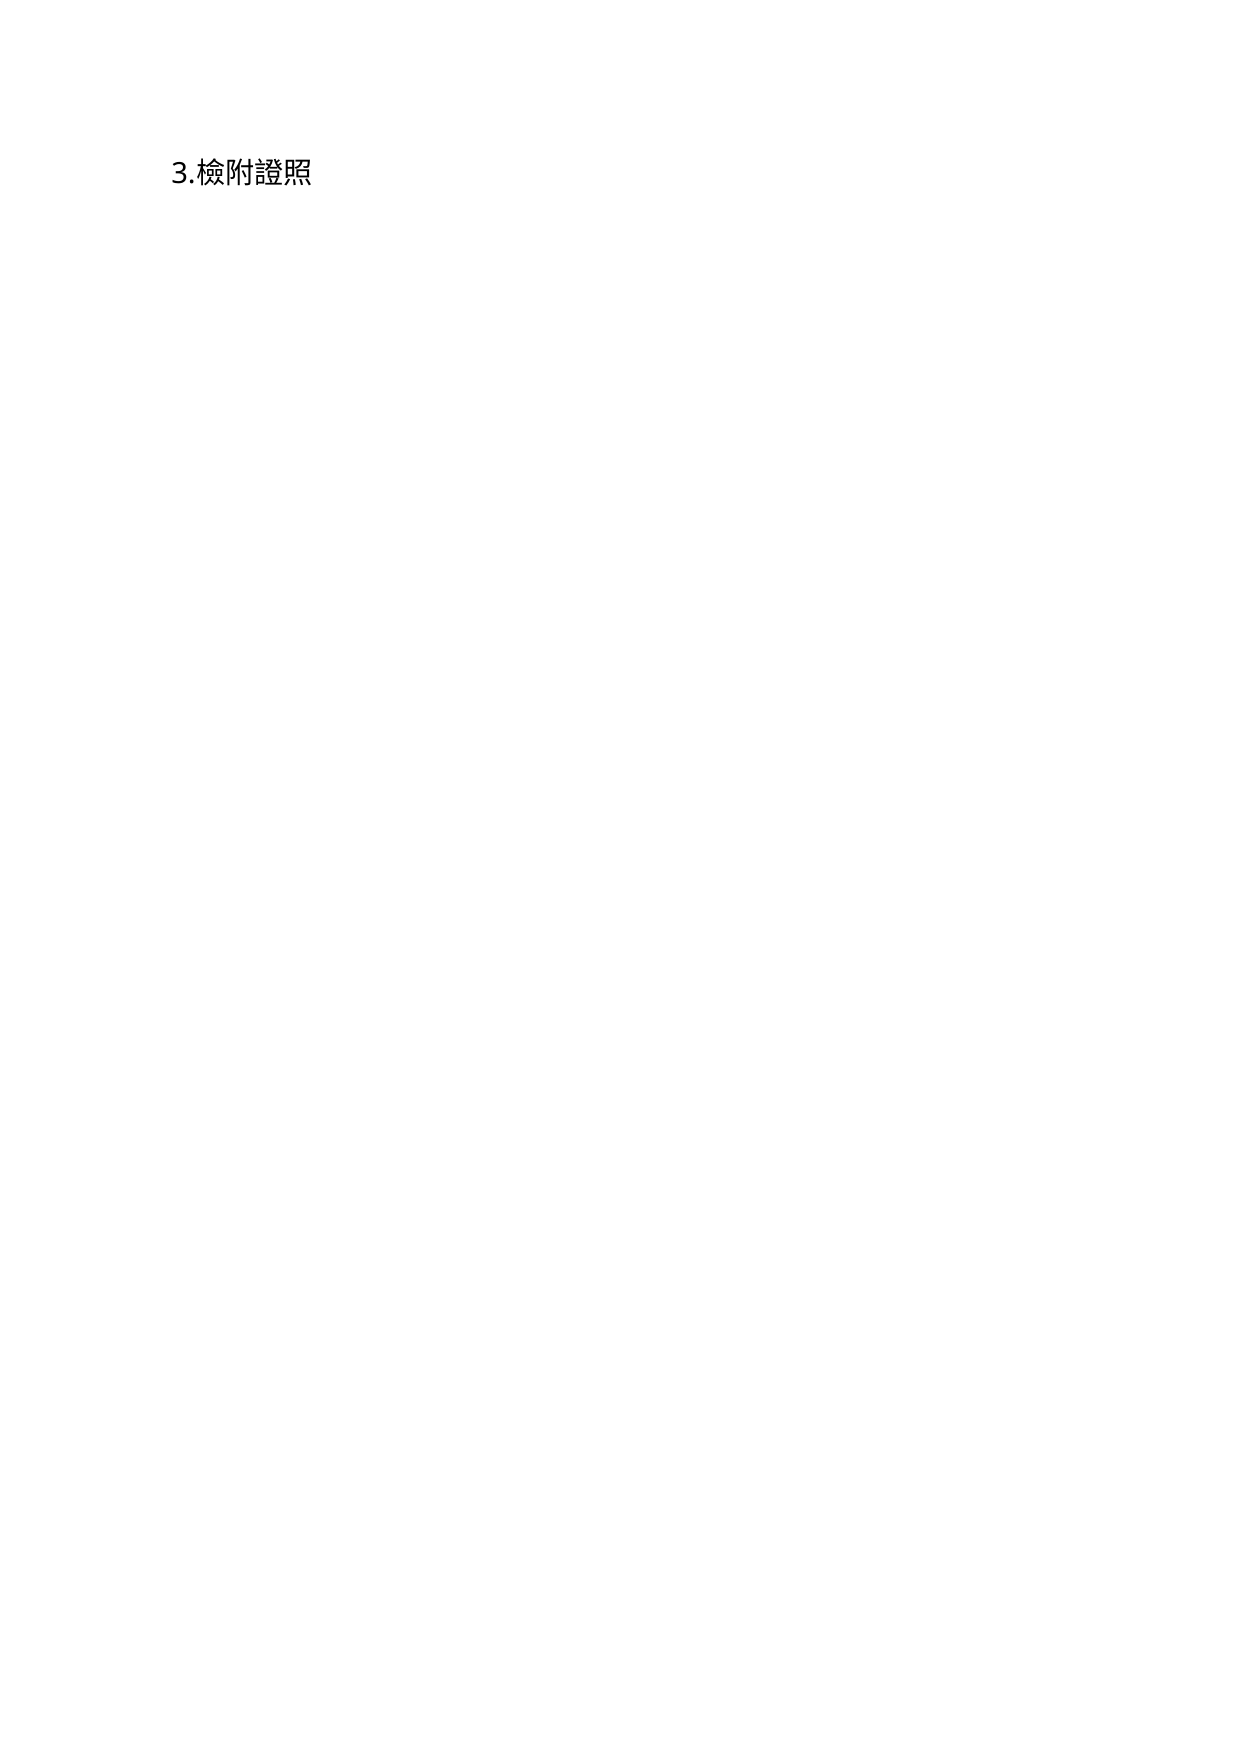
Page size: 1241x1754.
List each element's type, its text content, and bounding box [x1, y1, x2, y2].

text 3.檢附證照 [118, 127, 1122, 202]
